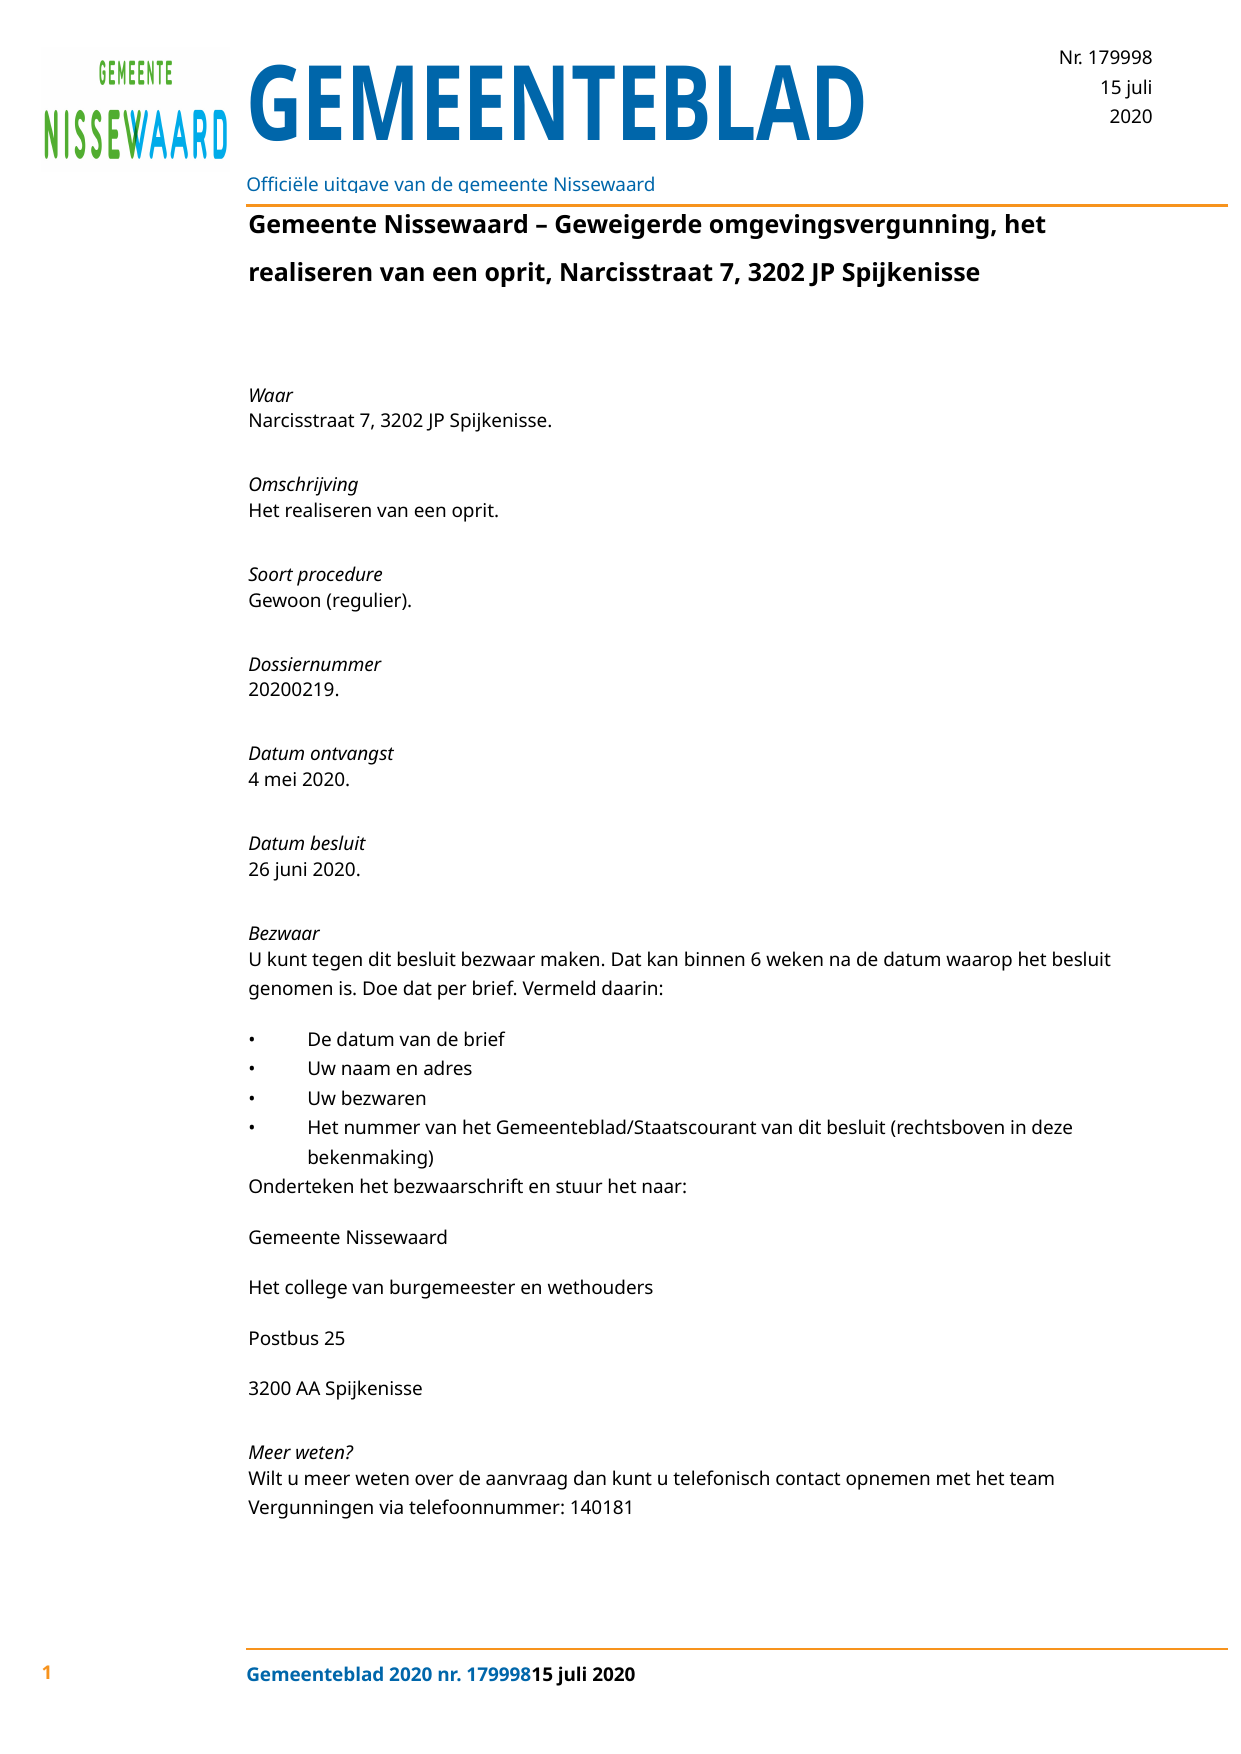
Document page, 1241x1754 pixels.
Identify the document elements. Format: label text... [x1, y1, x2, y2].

text Dossiernummer [248, 651, 1152, 677]
text 26 juni 2020. [248, 856, 1152, 882]
text Gemeente Nissewaard – Geweigerde omgevingsvergunning, het realiseren van een oprit, Narcisstraat 7, 3202 JP Spijkenisse [248, 207, 1152, 288]
list De datum van de brief [248, 1026, 1152, 1051]
text Omschrijving [248, 472, 1152, 497]
list Uw naam en adres [248, 1055, 1152, 1081]
text Onderteken het bezwaarschrift en stuur het naar: [248, 1174, 1152, 1199]
text Waar [248, 382, 1152, 408]
text Het realiseren van een oprit. [248, 497, 1152, 523]
list Het nummer van het Gemeenteblad/Staatscourant van dit besluit (rechtsboven in deze bekenmaking) [248, 1114, 1152, 1170]
text Postbus 25 [248, 1325, 1152, 1351]
text Meer weten? [248, 1439, 1152, 1465]
text Soort procedure [248, 561, 1152, 587]
picture [41, 47, 231, 172]
list Uw bezwaren [248, 1085, 1152, 1111]
text Bezwaar [248, 920, 1152, 946]
text Gemeente Nissewaard [248, 1224, 1152, 1250]
text Narcisstraat 7, 3202 JP Spijkenisse. [248, 408, 1152, 433]
text 20200219. [248, 677, 1152, 702]
text Gewoon (regulier). [248, 587, 1152, 613]
text U kunt tegen dit besluit bezwaar maken. Dat kan binnen 6 weken na de datum waarop het besluit genomen is. Doe dat per brief. Vermeld daarin: [248, 946, 1152, 1001]
text Het college van burgemeester en wethouders [248, 1274, 1152, 1300]
text Datum besluit [248, 830, 1152, 856]
text 4 mei 2020. [248, 766, 1152, 792]
text Wilt u meer weten over de aanvraag dan kunt u telefonisch contact opnemen met het team Vergunningen via telefoonnummer: 140181 [248, 1465, 1152, 1520]
text 3200 AA Spijkenisse [248, 1375, 1152, 1401]
text Datum ontvangst [248, 741, 1152, 766]
